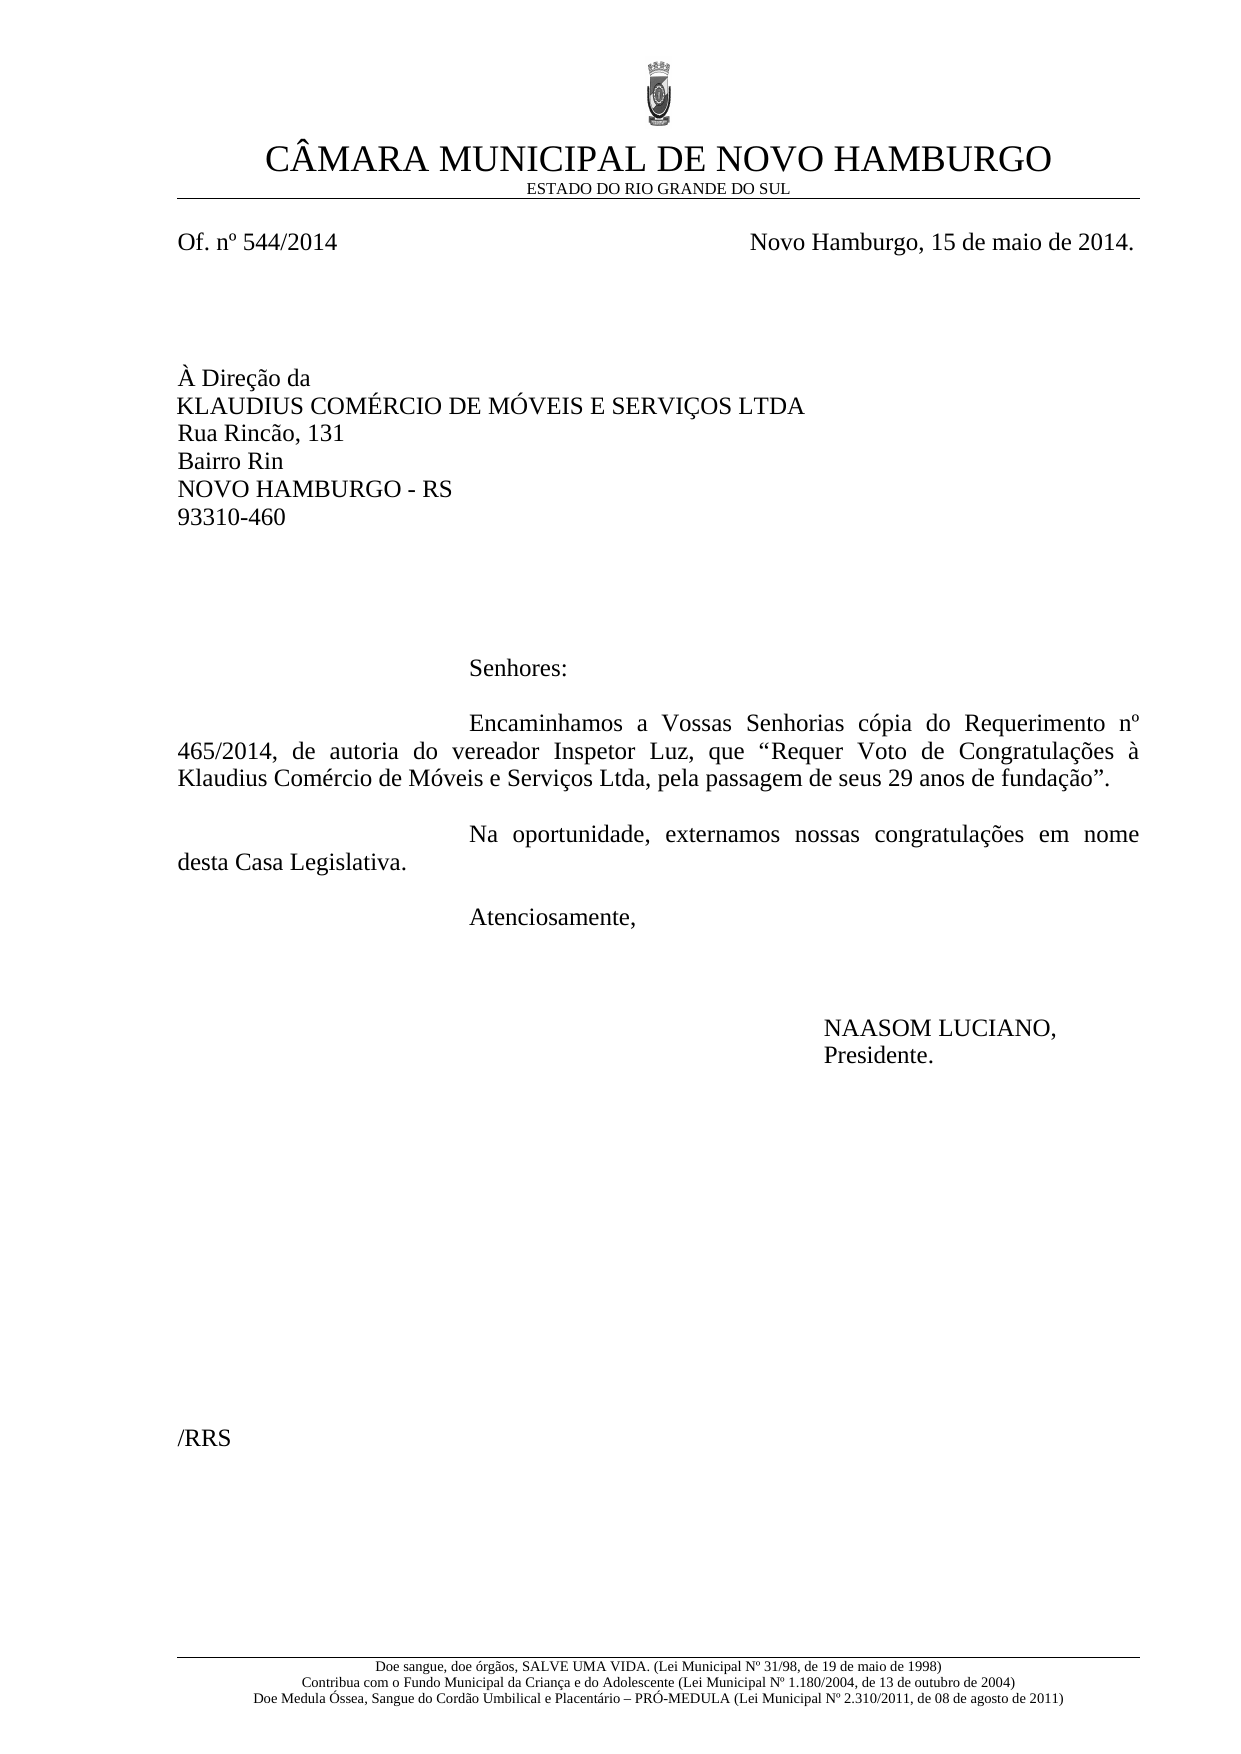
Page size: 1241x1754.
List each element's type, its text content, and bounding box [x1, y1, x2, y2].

text Presidente. [823, 1042, 1140, 1069]
text Of. nº 544/2014 Novo Hamburgo, 15 de maio de 2014. [177, 228, 1140, 256]
text KLAUDIUS COMÉRCIO DE MÓVEIS E SERVIÇOS LTDA [176, 392, 1140, 419]
text Rua Rincão, 131 [177, 419, 1140, 447]
text Atenciosamente, [177, 903, 1140, 931]
text Senhores: [177, 654, 1140, 681]
text /RRS [177, 1424, 1140, 1452]
text NOVO HAMBURGO - RS [177, 475, 1140, 503]
text Na oportunidade, externamos nossas congratulações em nome desta Casa Legislativa. [177, 820, 1140, 875]
text Bairro Rin [177, 447, 1140, 475]
text À Direção da [177, 364, 1140, 392]
text NAASOM LUCIANO, [823, 1014, 1140, 1042]
text 93310-460 [177, 503, 1140, 530]
text Encaminhamos a Vossas Senhorias cópia do Requerimento nº 465/2014, de autoria do vereador Inspetor Luz, que “Requer Voto de Congratulações à Klaudius Comércio de Móveis e Serviços Ltda, pela passagem de seus 29 anos de fundação”. [177, 709, 1140, 792]
